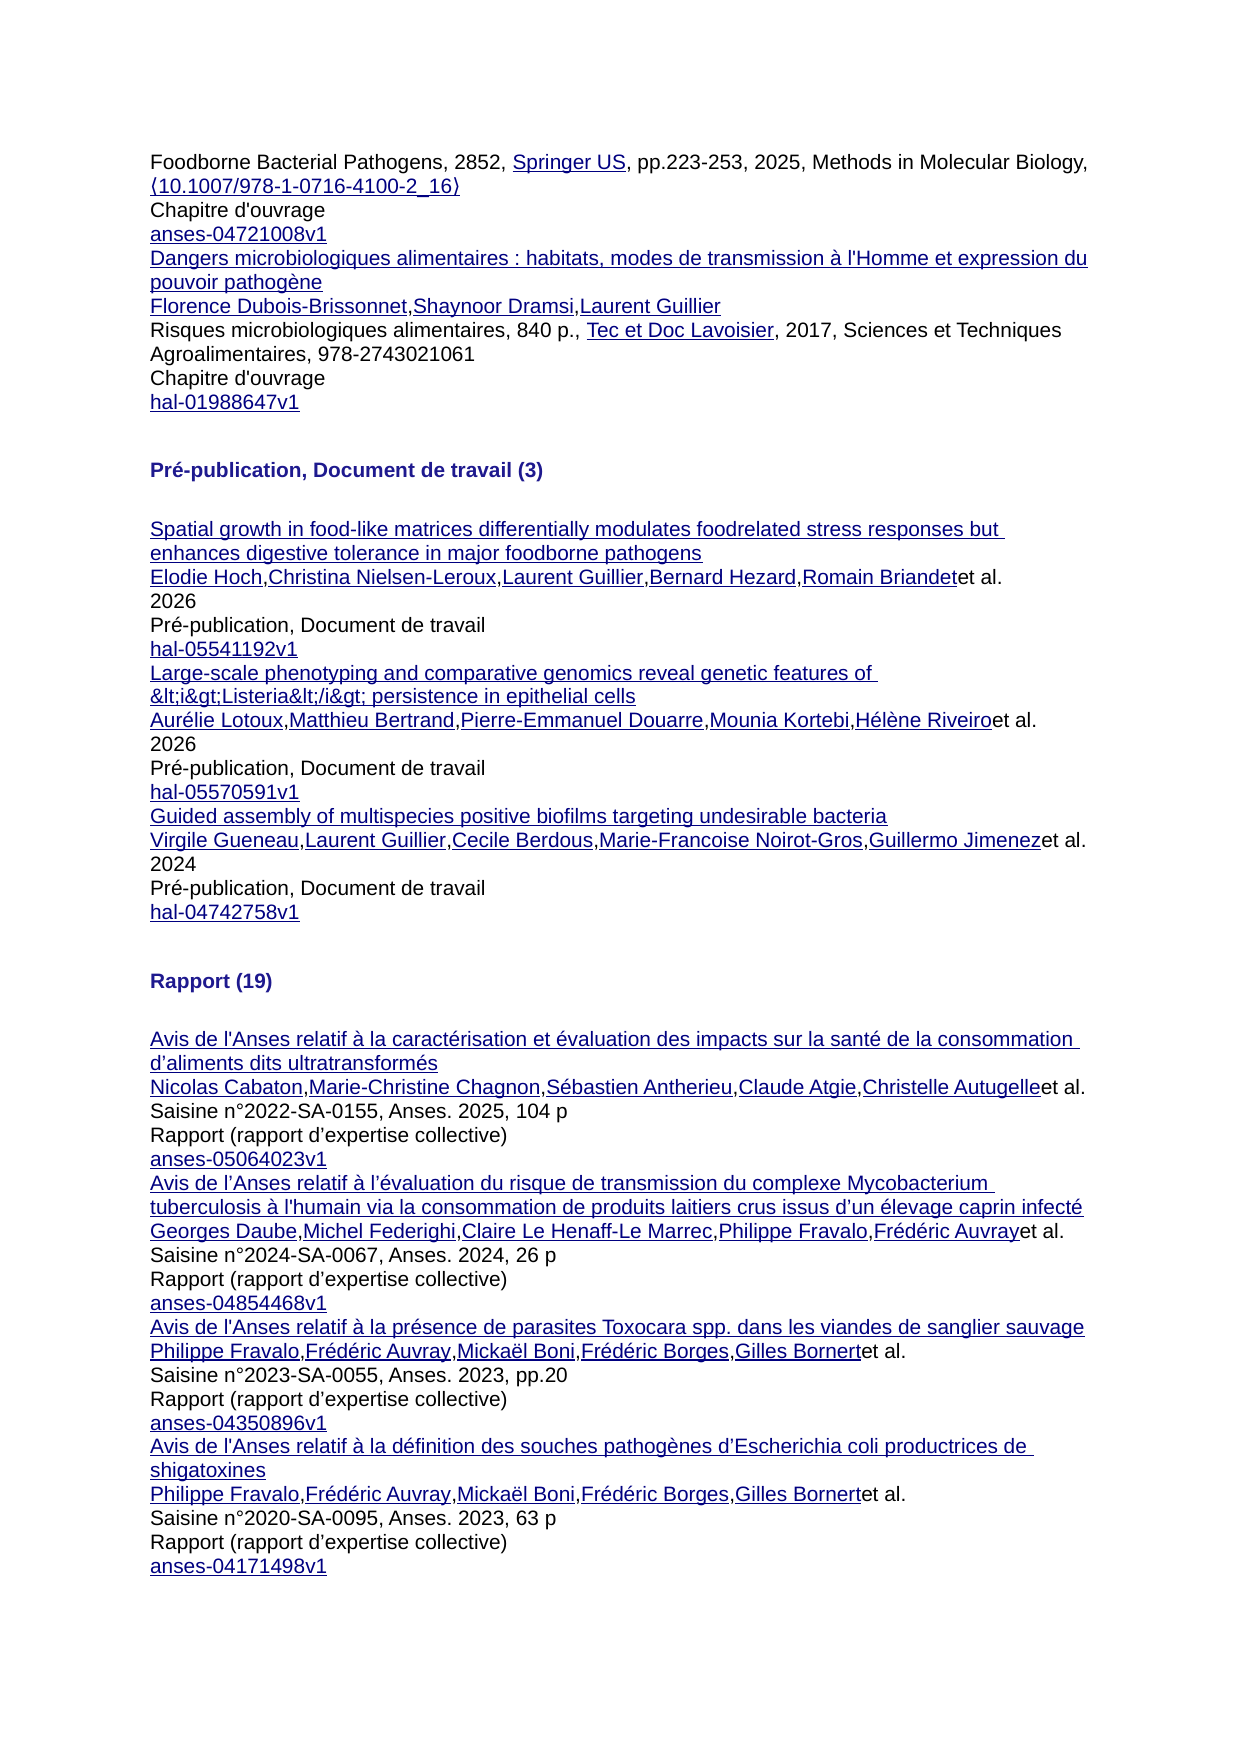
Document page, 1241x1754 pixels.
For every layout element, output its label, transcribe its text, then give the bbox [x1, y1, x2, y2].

table_cell Guided assembly of multispecies positive biofilms targeting undesirable bacteria Virgile Gueneau,Laurent Guillier,Cecile Berdous,Marie-Francoise Noirot-Gros,Guillermo Jimenezet al. 2024 Pré-publication, Document de travail hal-04742758v1 [150, 804, 1090, 924]
table_header Foodborne Bacterial Pathogens, 2852, Springer US, pp.223-253, 2025, Methods in Molecular Biology, ⟨10.1007/978-1-0716-4100-2_16⟩ Chapitre d'ouvrage anses-04721008v1 [150, 150, 1090, 246]
table_cell Large-scale phenotyping and comparative genomics reveal genetic features of &lt;i&gt;Listeria&lt;/i&gt; persistence in epithelial cells Aurélie Lotoux,Matthieu Bertrand,Pierre-Emmanuel Douarre,Mounia Kortebi,Hélène Riveiroet al. 2026 Pré-publication, Document de travail hal-05570591v1 [150, 660, 1090, 804]
subtitle Rapport (19) [150, 969, 1090, 993]
table_header Spatial growth in food-like matrices differentially modulates foodrelated stress responses but enhances digestive tolerance in major foodborne pathogens Elodie Hoch,Christina Nielsen-Leroux,Laurent Guillier,Bernard Hezard,Romain Briandetet al. 2026 Pré-publication, Document de travail hal-05541192v1 [150, 517, 1090, 660]
table_cell Dangers microbiologiques alimentaires : habitats, modes de transmission à l'Homme et expression du pouvoir pathogène Florence Dubois-Brissonnet,Shaynoor Dramsi,Laurent Guillier Risques microbiologiques alimentaires, 840 p., Tec et Doc Lavoisier, 2017, Sciences et Techniques Agroalimentaires, 978-2743021061 Chapitre d'ouvrage hal-01988647v1 [150, 246, 1090, 413]
table_cell Avis de l'Anses relatif à la définition des souches pathogènes d’Escherichia coli productrices de shigatoxines Philippe Fravalo,Frédéric Auvray,Mickaël Boni,Frédéric Borges,Gilles Bornertet al. Saisine n°2020-SA-0095, Anses. 2023, 63 p Rapport (rapport d’expertise collective) anses-04171498v1 [150, 1434, 1090, 1578]
subtitle Pré-publication, Document de travail (3) [150, 458, 1090, 482]
table_cell Avis de l’Anses relatif à l’évaluation du risque de transmission du complexe Mycobacterium tuberculosis à l'humain via la consommation de produits laitiers crus issus d’un élevage caprin infecté Georges Daube,Michel Federighi,Claire Le Henaff-Le Marrec,Philippe Fravalo,Frédéric Auvrayet al. Saisine n°2024-SA-0067, Anses. 2024, 26 p Rapport (rapport d’expertise collective) anses-04854468v1 [150, 1171, 1090, 1314]
table_header Avis de l'Anses relatif à la caractérisation et évaluation des impacts sur la santé de la consommation d’aliments dits ultratransformés Nicolas Cabaton,Marie-Christine Chagnon,Sébastien Antherieu,Claude Atgie,Christelle Autugelleet al. Saisine n°2022-SA-0155, Anses. 2025, 104 p Rapport (rapport d’expertise collective) anses-05064023v1 [150, 1027, 1090, 1171]
table_cell Avis de l'Anses relatif à la présence de parasites Toxocara spp. dans les viandes de sanglier sauvage Philippe Fravalo,Frédéric Auvray,Mickaël Boni,Frédéric Borges,Gilles Bornertet al. Saisine n°2023-SA-0055, Anses. 2023, pp.20 Rapport (rapport d’expertise collective) anses-04350896v1 [150, 1315, 1090, 1434]
